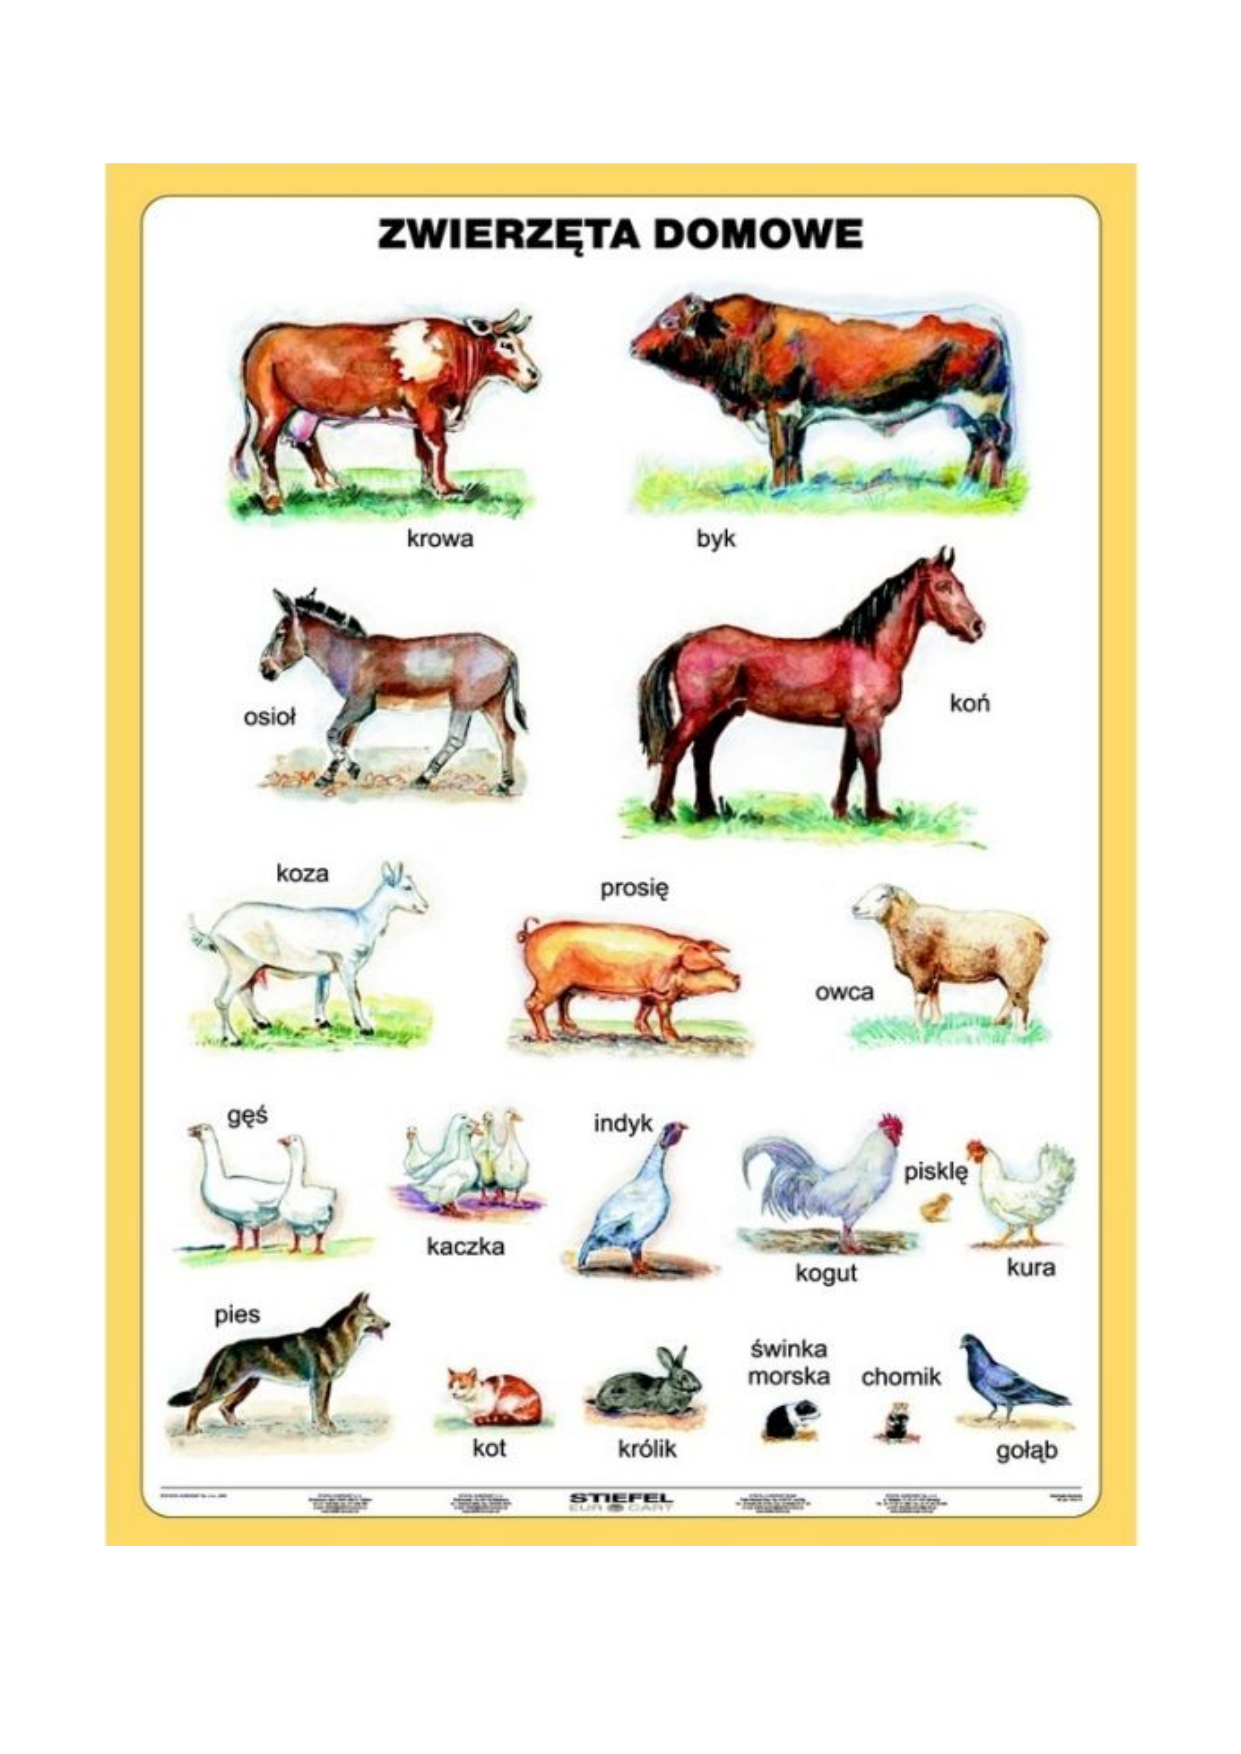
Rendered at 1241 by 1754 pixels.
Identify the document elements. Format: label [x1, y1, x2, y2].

picture [104, 163, 1142, 1546]
